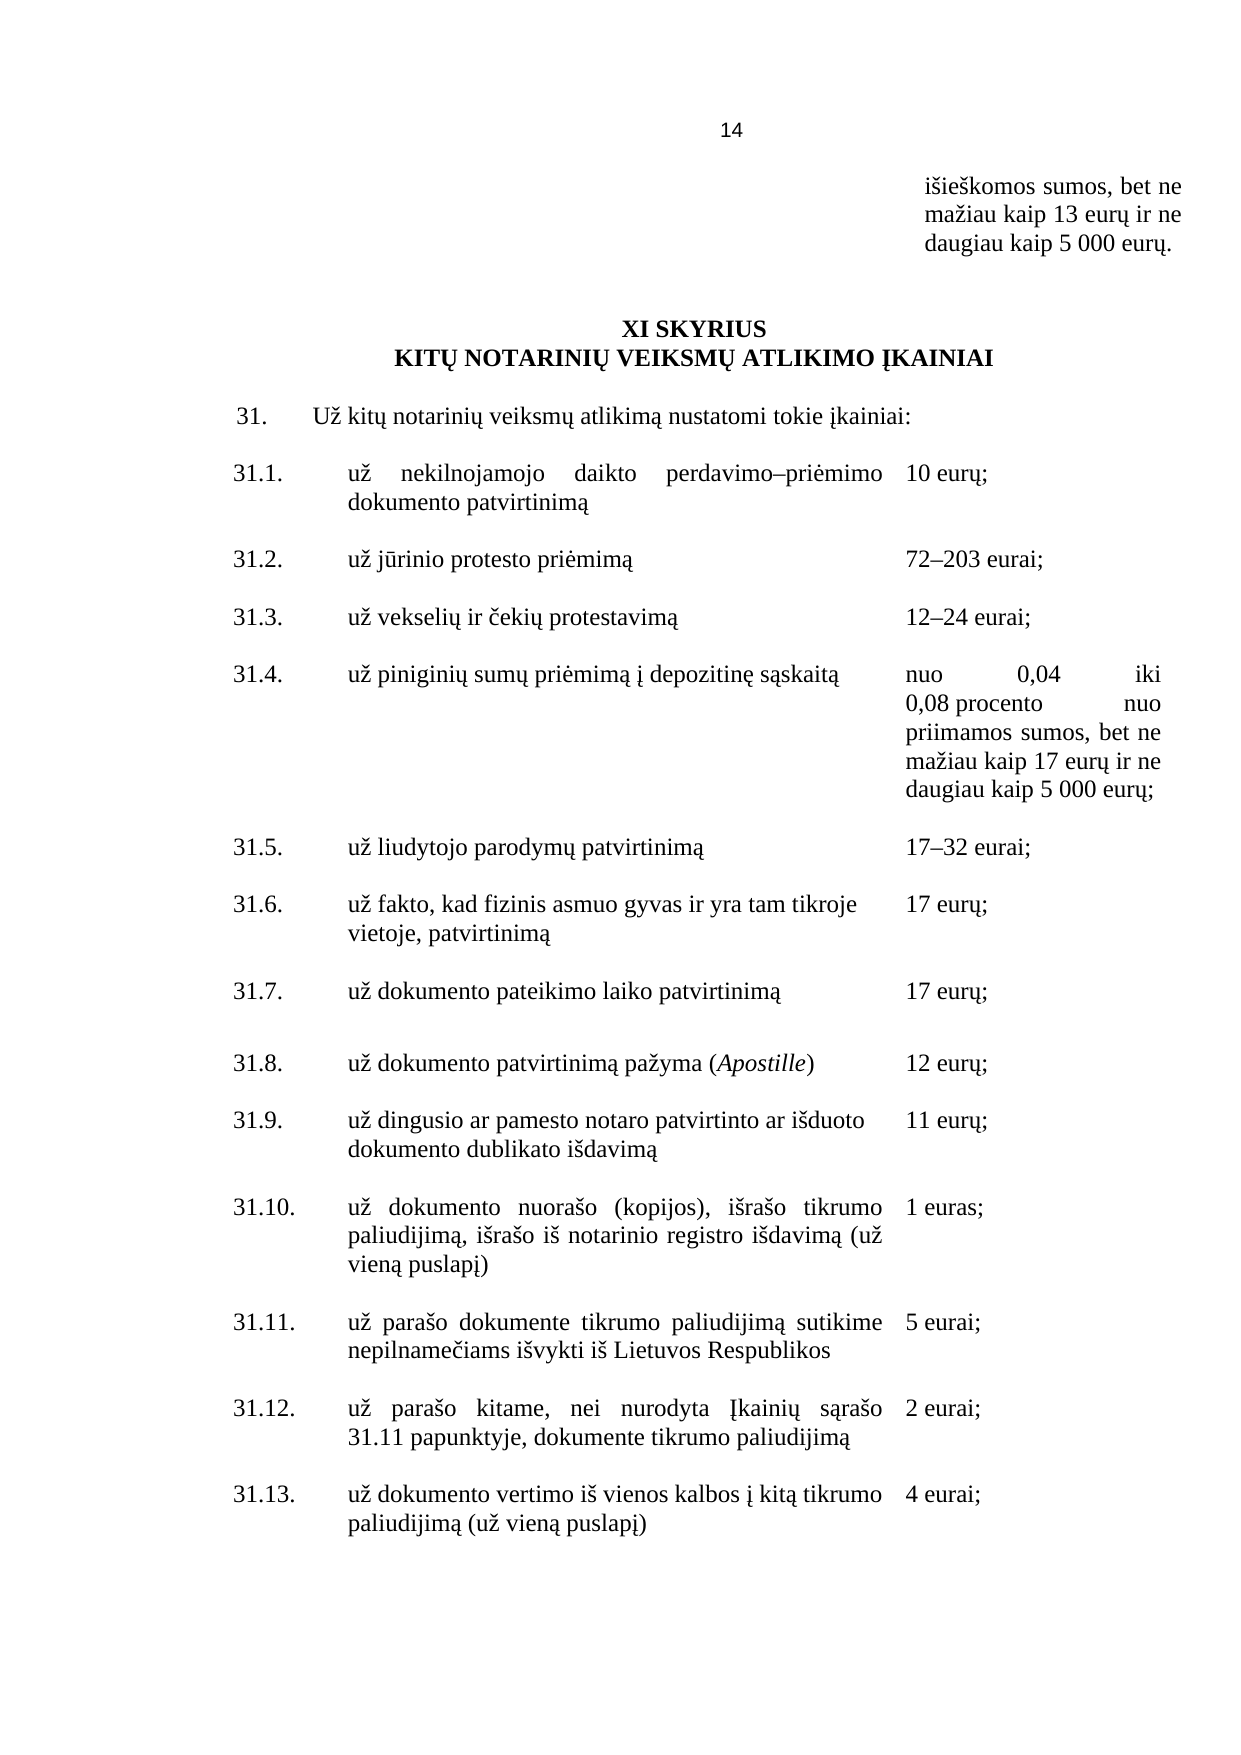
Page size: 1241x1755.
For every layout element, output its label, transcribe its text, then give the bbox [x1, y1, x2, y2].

table_cell 17–32 eurai; [894, 832, 1172, 889]
text XI SKYRIUS [177, 314, 1211, 343]
table_cell už fakto, kad fizinis asmuo gyvas ir yra tam tikroje vietoje, patvirtinimą [336, 890, 894, 976]
table_cell 31.6. [222, 890, 336, 976]
table_cell už liudytojo parodymų patvirtinimą [336, 832, 894, 889]
text KITŲ NOTARINIŲ VEIKSMŲ ATLIKIMO ĮKAINIAI [177, 343, 1211, 372]
table_cell 12–24 eurai; [894, 602, 1172, 659]
table_cell [222, 171, 337, 257]
table_cell 31.11. [222, 1307, 336, 1393]
table_cell 17 eurų; [894, 890, 1172, 976]
table_cell 31.9. [222, 1106, 336, 1192]
table_cell už dokumento pateikimo laiko patvirtinimą [336, 976, 894, 1048]
table_cell už dingusio ar pamesto notaro patvirtinto ar išduoto dokumento dublikato išdavimą [336, 1106, 894, 1192]
table_cell 11 eurų; [894, 1106, 1172, 1192]
table_cell 1 euras; [894, 1192, 1172, 1307]
table_cell už parašo dokumente tikrumo paliudijimą sutikime nepilnamečiams išvykti iš Lietuvos Respublikos [336, 1307, 894, 1393]
table_cell 2 eurai; [894, 1393, 1172, 1479]
table_cell 31.5. [222, 832, 336, 889]
table_cell išieškomos sumos, bet ne mažiau kaip 13 eurų ir ne daugiau kaip 5 000 eurų. [913, 171, 1193, 257]
table_cell 31.3. [222, 602, 336, 659]
table_cell 31.13. [222, 1479, 336, 1572]
table_cell 12 eurų; [894, 1048, 1172, 1106]
table_cell 31.2. [222, 545, 336, 602]
table_cell [337, 171, 913, 257]
table_header 10 eurų; [894, 458, 1172, 544]
table_cell 31.7. [222, 976, 336, 1048]
table_cell nuo 0,04 iki 0,08 procento nuo priimamos sumos, bet ne mažiau kaip 17 eurų ir ne daugiau kaip 5 000 eurų; [894, 660, 1172, 832]
text 31. Už kitų notarinių veiksmų atlikimą nustatomi tokie įkainiai: [177, 401, 1211, 429]
table_header 31.1. [222, 458, 336, 544]
table_cell už jūrinio protesto priėmimą [336, 545, 894, 602]
table_cell 5 eurai; [894, 1307, 1172, 1393]
table_header už nekilnojamojo daikto perdavimo–priėmimo dokumento patvirtinimą [336, 458, 894, 544]
table_cell už dokumento vertimo iš vienos kalbos į kitą tikrumo paliudijimą (už vieną puslapį) [336, 1479, 894, 1572]
table_cell 72–203 eurai; [894, 545, 1172, 602]
table_cell 31.10. [222, 1192, 336, 1307]
table_cell 31.12. [222, 1393, 336, 1479]
table_cell 31.8. [222, 1048, 336, 1106]
table_cell už vekselių ir čekių protestavimą [336, 602, 894, 659]
table_cell 17 eurų; [894, 976, 1172, 1048]
table_cell 4 eurai; [894, 1479, 1172, 1572]
table_cell už dokumento patvirtinimą pažyma (Apostille) [336, 1048, 894, 1106]
table_cell už dokumento nuorašo (kopijos), išrašo tikrumo paliudijimą, išrašo iš notarinio registro išdavimą (už vieną puslapį) [336, 1192, 894, 1307]
table_cell 31.4. [222, 660, 336, 832]
table_cell už parašo kitame, nei nurodyta Įkainių sąrašo 31.11 papunktyje, dokumente tikrumo paliudijimą [336, 1393, 894, 1479]
table_cell už piniginių sumų priėmimą į depozitinę sąskaitą [336, 660, 894, 832]
